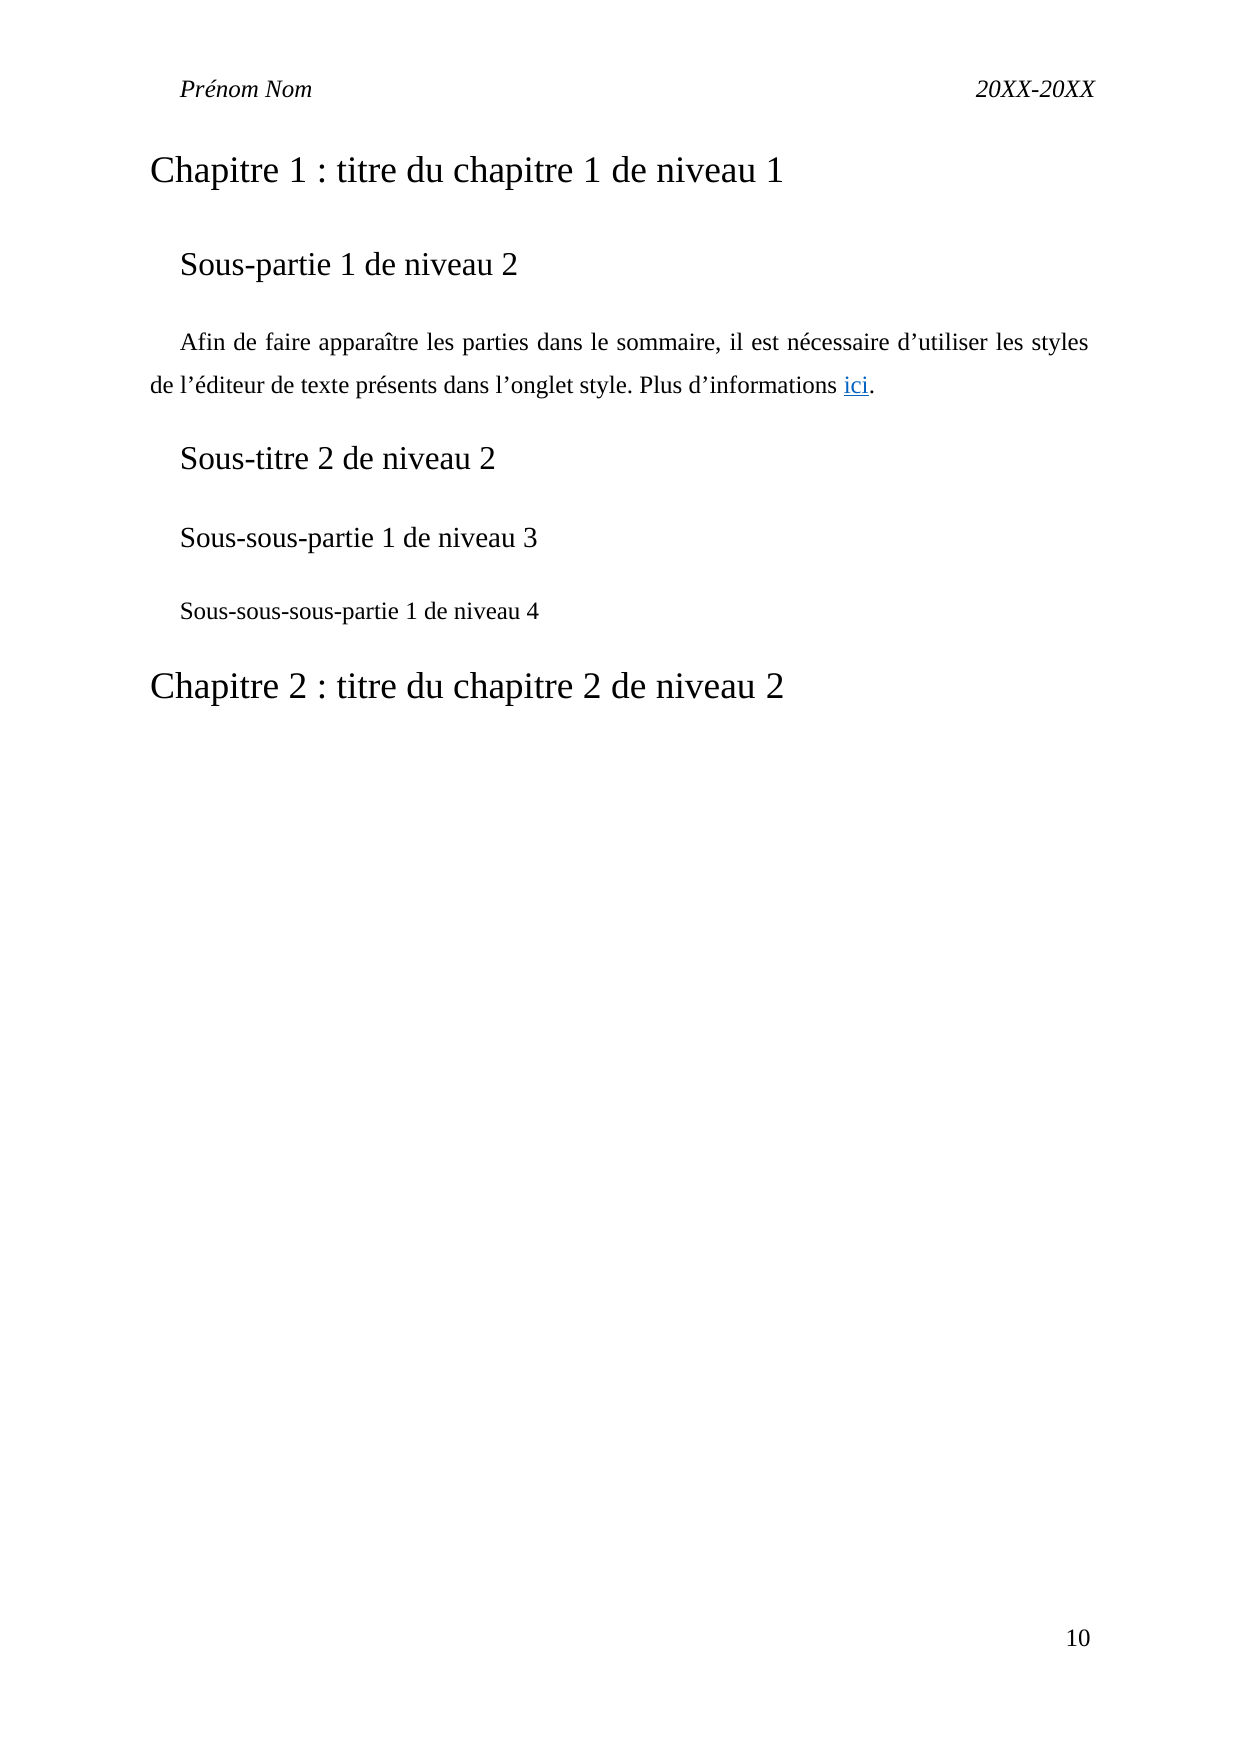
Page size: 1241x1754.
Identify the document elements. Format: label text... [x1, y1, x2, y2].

subtitle Sous-partie 1 de niveau 2 [150, 244, 1090, 283]
subtitle Sous-sous-partie 1 de niveau 3 [150, 521, 1090, 554]
text Afin de faire apparaître les parties dans le sommaire, il est nécessaire d’utiliser les styles de l’éditeur de texte présents dans l’onglet style. Plus d’informations ici. [150, 327, 1090, 399]
subtitle Sous-sous-sous-partie 1 de niveau 4 [150, 596, 1090, 624]
subtitle Chapitre 2 : titre du chapitre 2 de niveau 2 [150, 664, 1090, 707]
subtitle Chapitre 1 : titre du chapitre 1 de niveau 1 [150, 148, 1090, 191]
subtitle Sous-titre 2 de niveau 2 [150, 438, 1090, 476]
